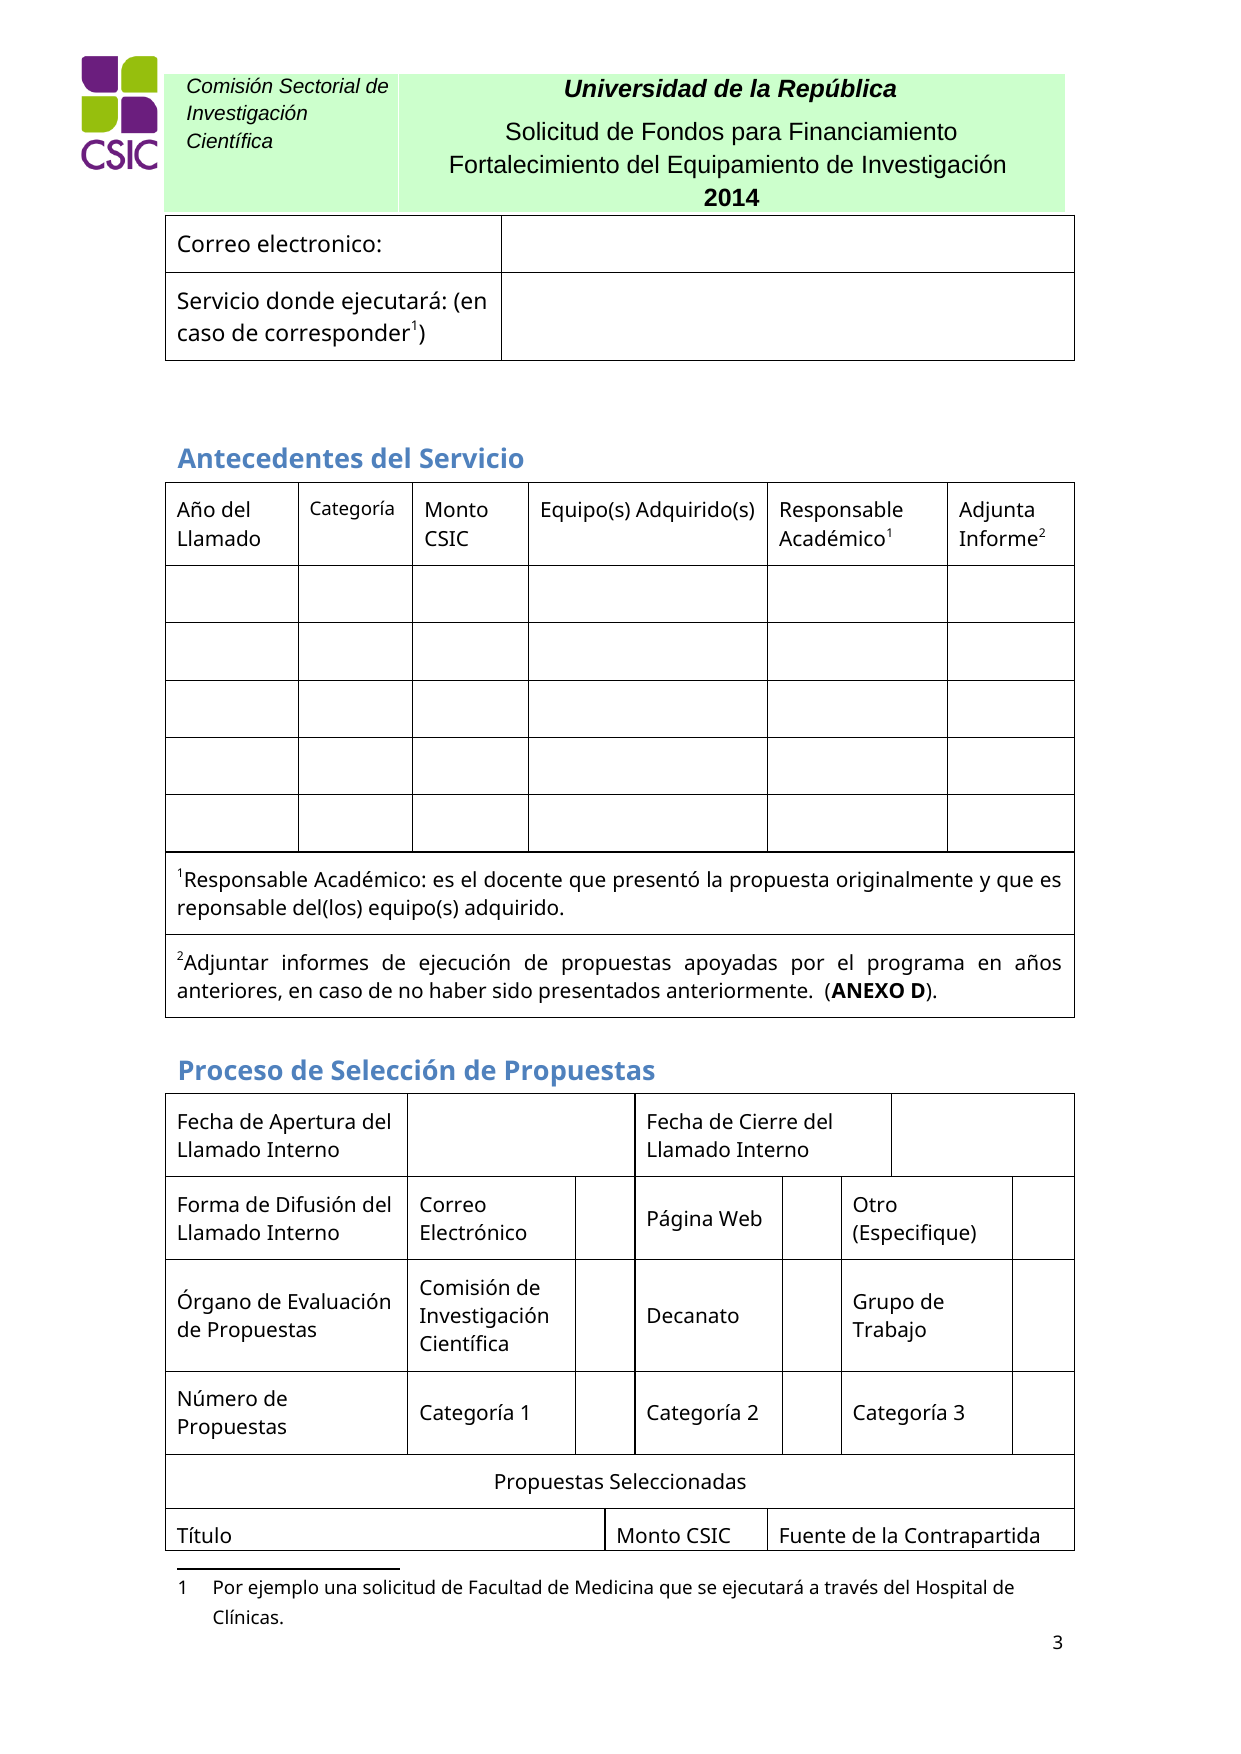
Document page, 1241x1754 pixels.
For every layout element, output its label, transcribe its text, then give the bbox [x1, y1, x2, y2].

table_header Monto CSIC [413, 483, 528, 565]
table_cell [502, 216, 1074, 272]
table_cell [768, 795, 947, 851]
table_cell Título [166, 1509, 604, 1550]
table_cell [783, 1260, 841, 1371]
table_cell [948, 566, 1074, 622]
table_cell [948, 681, 1074, 737]
table_cell Propuestas Seleccionadas [166, 1455, 1074, 1508]
table_cell Número de Propuestas [166, 1372, 407, 1453]
table_cell [529, 738, 767, 794]
table_cell [768, 738, 947, 794]
table_header Categoría [299, 483, 412, 565]
table_cell [299, 738, 412, 794]
table_cell [948, 795, 1074, 851]
table_cell [768, 566, 947, 622]
table_cell Órgano de Evaluación de Propuestas [166, 1260, 407, 1371]
table_cell [529, 681, 767, 737]
table_cell [948, 738, 1074, 794]
table_cell [166, 738, 298, 794]
table_cell Fuente de la Contrapartida [768, 1509, 1074, 1550]
table_cell [299, 795, 412, 851]
table_cell [413, 795, 528, 851]
table_cell [783, 1177, 841, 1259]
table_cell [299, 623, 412, 679]
table_cell [1013, 1177, 1074, 1259]
table_cell Comisión de Investigación Científica [408, 1260, 575, 1371]
subtitle Antecedentes del Servicio [177, 440, 1063, 477]
table_header Adjunta Informe2 [948, 483, 1074, 565]
table_cell [768, 623, 947, 679]
table_cell [768, 681, 947, 737]
table_cell [948, 623, 1074, 679]
table_header Responsable Académico1 [768, 483, 947, 565]
table_cell Decanato [636, 1260, 782, 1371]
table_header [892, 1094, 1074, 1176]
table_cell [413, 566, 528, 622]
table_cell Correo electronico: [166, 216, 501, 272]
table_header Equipo(s) Adquirido(s) [529, 483, 767, 565]
table_cell [166, 623, 298, 679]
table_cell [299, 681, 412, 737]
table_cell [413, 681, 528, 737]
table_cell Categoría 3 [842, 1372, 1012, 1453]
table_cell Correo Electrónico [408, 1177, 575, 1259]
table_cell [299, 566, 412, 622]
table_cell [576, 1260, 634, 1371]
table_header Fecha de Cierre del Llamado Interno [636, 1094, 891, 1176]
table_cell [783, 1372, 841, 1453]
table_header [408, 1094, 634, 1176]
picture [75, 50, 164, 177]
table_cell [529, 623, 767, 679]
table_cell Categoría 2 [636, 1372, 782, 1453]
table_cell [529, 795, 767, 851]
table_cell Categoría 1 [408, 1372, 575, 1453]
table_cell [1013, 1260, 1074, 1371]
table_cell [576, 1177, 634, 1259]
table_cell 2Adjuntar informes de ejecución de propuestas apoyadas por el programa en años anteriores, en caso de no haber sido presentados anteriormente. (ANEXO D). [166, 935, 1074, 1017]
subtitle Proceso de Selección de Propuestas [177, 1051, 1063, 1088]
table_cell [166, 681, 298, 737]
table_cell [502, 273, 1074, 360]
table_cell [166, 795, 298, 851]
table_cell Página Web [636, 1177, 782, 1259]
table_cell [576, 1372, 634, 1453]
table_cell Servicio donde ejecutará: (en caso de corresponder) [166, 273, 501, 360]
table_header Año del Llamado [166, 483, 298, 565]
table_cell [1013, 1372, 1074, 1453]
table_cell Forma de Difusión del Llamado Interno [166, 1177, 407, 1259]
table_cell [413, 623, 528, 679]
table_header Fecha de Apertura del Llamado Interno [166, 1094, 407, 1176]
table_cell [529, 566, 767, 622]
table_cell Monto CSIC [606, 1509, 767, 1550]
table_cell 1Responsable Académico: es el docente que presentó la propuesta originalmente y que es reponsable del(los) equipo(s) adquirido. [166, 853, 1074, 934]
table_cell [413, 738, 528, 794]
table_cell [166, 566, 298, 622]
table_cell Otro (Especifique) [842, 1177, 1012, 1259]
table_cell Grupo de Trabajo [842, 1260, 1012, 1371]
